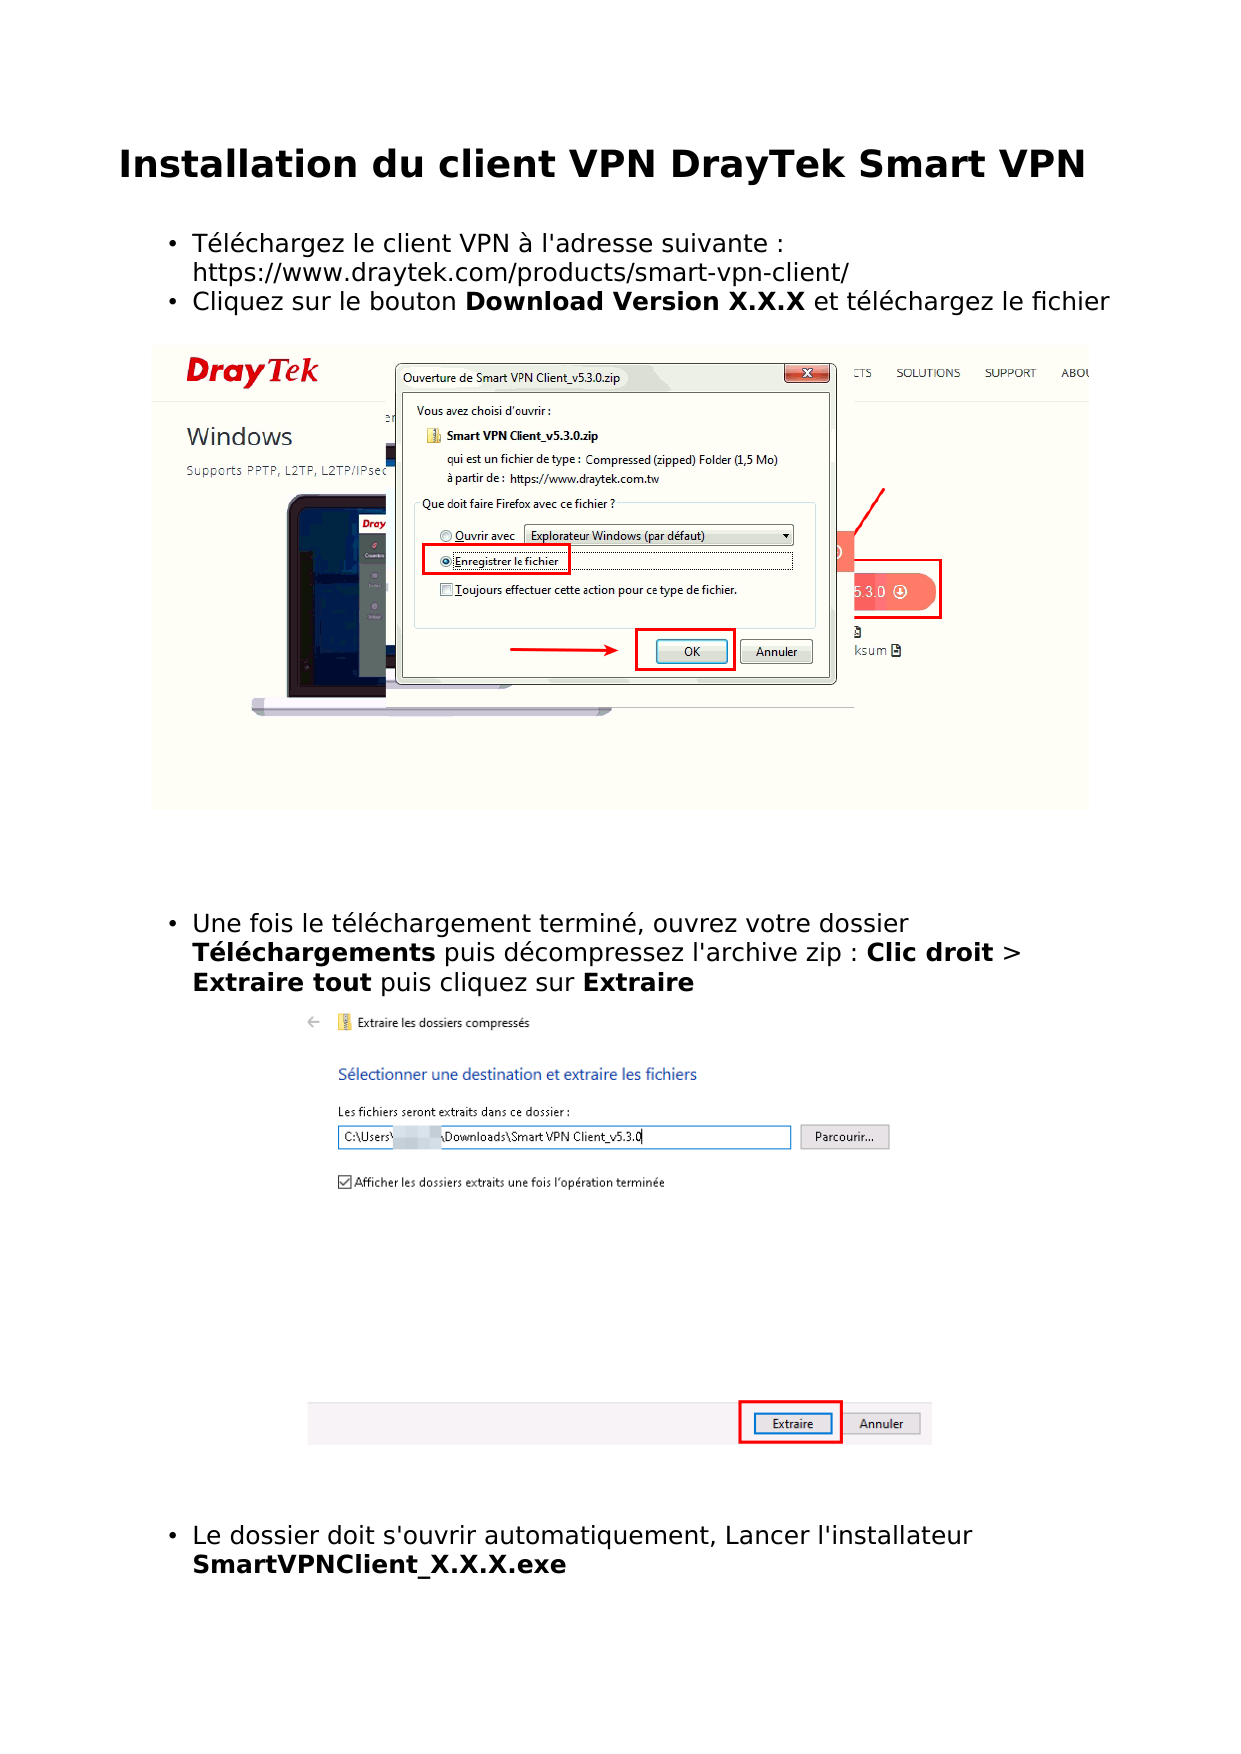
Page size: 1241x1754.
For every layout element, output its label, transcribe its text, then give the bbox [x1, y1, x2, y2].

list Téléchargez le client VPN à l'adresse suivante : https://www.draytek.com/products/smart-vpn-client/ [177, 229, 1122, 287]
picture [307, 997, 933, 1451]
list Cliquez sur le bouton Download Version X.X.X et téléchargez le fichier [177, 287, 1122, 316]
subtitle Installation du client VPN DrayTek Smart VPN [118, 143, 1122, 187]
list Une fois le téléchargement terminé, ouvrez votre dossier Téléchargements puis décompressez l'archive zip : Clic droit > Extraire tout puis cliquez sur Extraire [177, 909, 1122, 997]
list Le dossier doit s'ouvrir automatiquement, Lancer l'installateur SmartVPNClient_X.X.X.exe [177, 1522, 1122, 1580]
picture [151, 345, 1089, 810]
